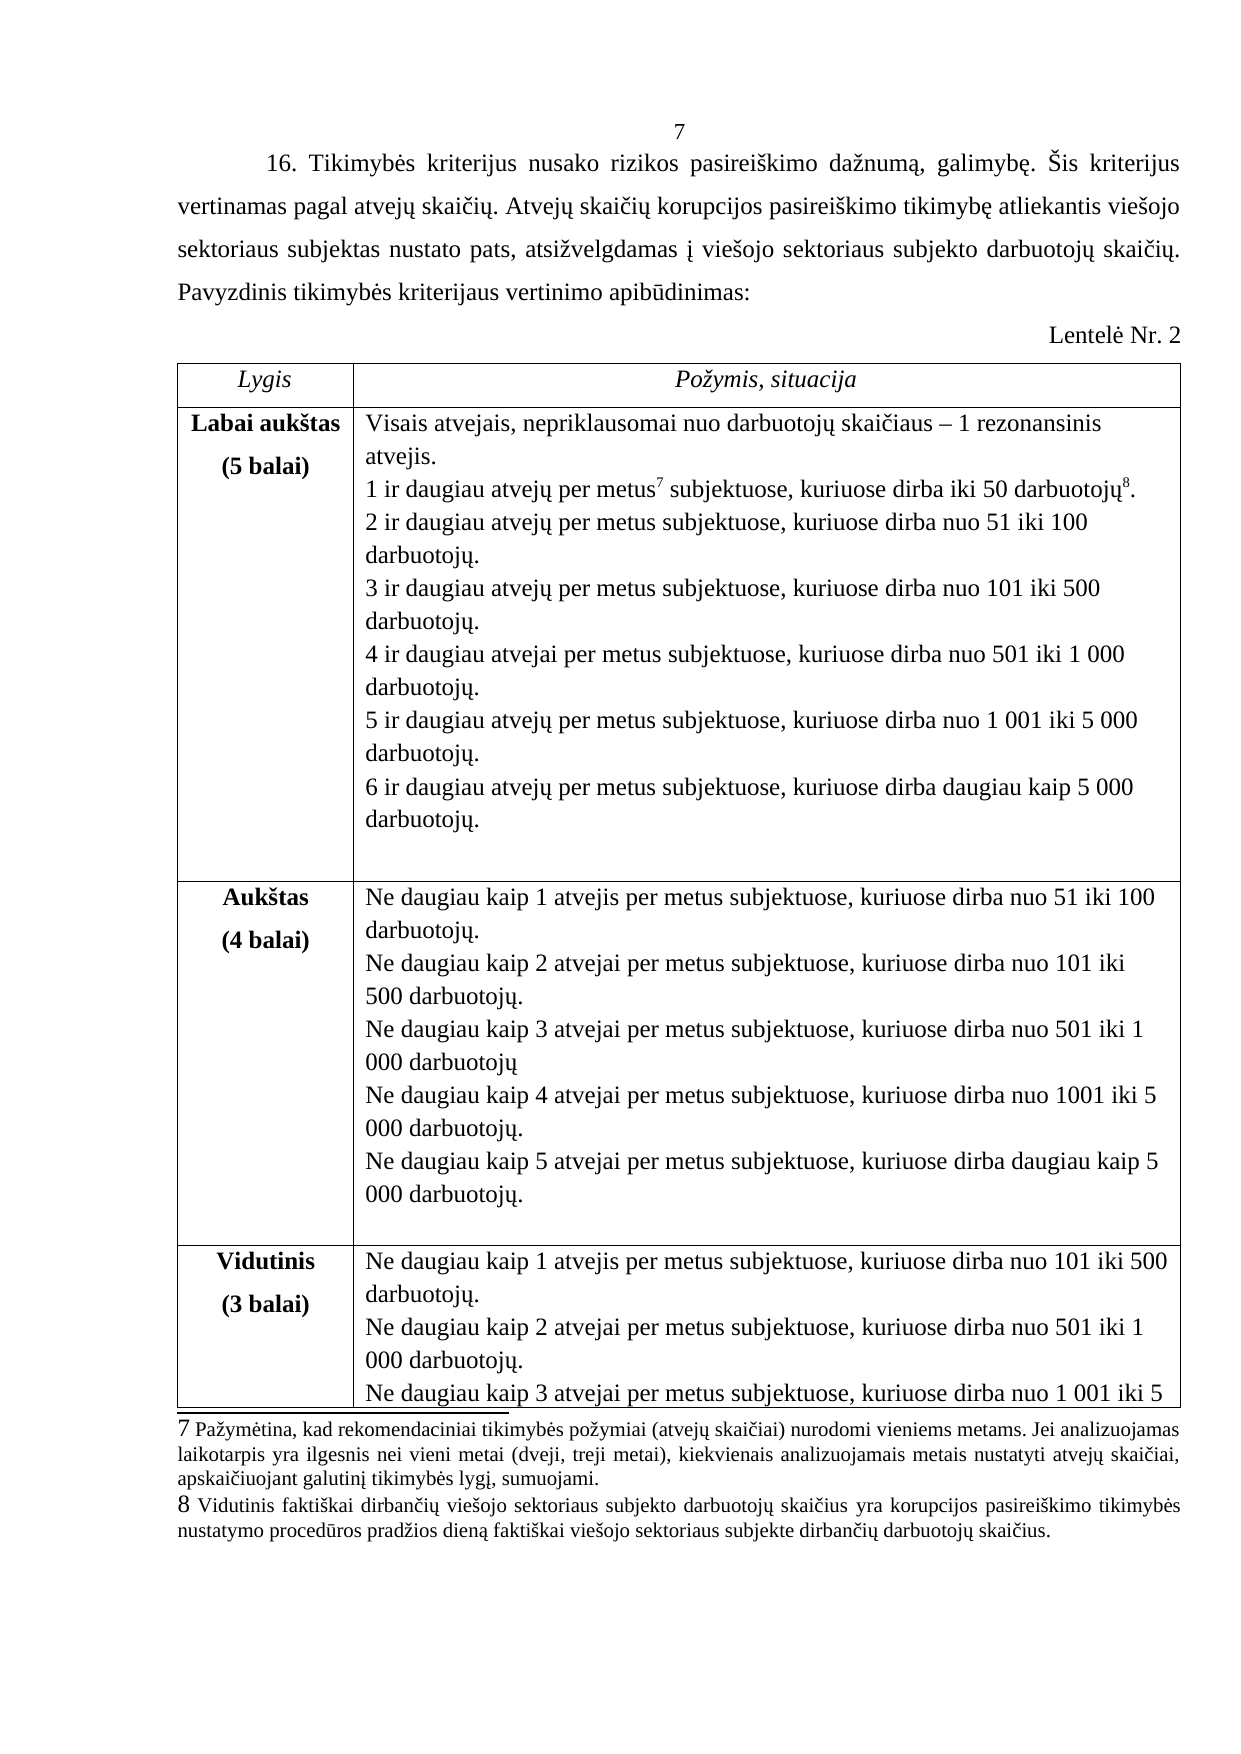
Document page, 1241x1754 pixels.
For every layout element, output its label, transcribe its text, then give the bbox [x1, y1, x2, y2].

table_cell Visais atvejais, nepriklausomai nuo darbuotojų skaičiaus – 1 rezonansinis atvejis. 1 ir daugiau atvejų per metus subjektuose, kuriuose dirba iki 50 darbuotojų. 2 ir daugiau atvejų per metus subjektuose, kuriuose dirba nuo 51 iki 100 darbuotojų. 3 ir daugiau atvejų per metus subjektuose, kuriuose dirba nuo 101 iki 500 darbuotojų. 4 ir daugiau atvejai per metus subjektuose, kuriuose dirba nuo 501 iki 1 000 darbuotojų. 5 ir daugiau atvejų per metus subjektuose, kuriuose dirba nuo 1 001 iki 5 000 darbuotojų. 6 ir daugiau atvejų per metus subjektuose, kuriuose dirba daugiau kaip 5 000 darbuotojų. [354, 408, 1180, 881]
table_cell Ne daugiau kaip 1 atvejis per metus subjektuose, kuriuose dirba nuo 101 iki 500 darbuotojų. Ne daugiau kaip 2 atvejai per metus subjektuose, kuriuose dirba nuo 501 iki 1 000 darbuotojų. Ne daugiau kaip 3 atvejai per metus subjektuose, kuriuose dirba nuo 1 001 iki 5 [354, 1246, 1180, 1407]
text Lentelė Nr. 2 [177, 320, 1181, 349]
table_cell Aukštas (4 balai) [178, 882, 353, 1245]
table_cell Ne daugiau kaip 1 atvejis per metus subjektuose, kuriuose dirba nuo 51 iki 100 darbuotojų. Ne daugiau kaip 2 atvejai per metus subjektuose, kuriuose dirba nuo 101 iki 500 darbuotojų. Ne daugiau kaip 3 atvejai per metus subjektuose, kuriuose dirba nuo 501 iki 1 000 darbuotojų Ne daugiau kaip 4 atvejai per metus subjektuose, kuriuose dirba nuo 1001 iki 5 000 darbuotojų. Ne daugiau kaip 5 atvejai per metus subjektuose, kuriuose dirba daugiau kaip 5 000 darbuotojų. [354, 882, 1180, 1245]
table_header Požymis, situacija [354, 364, 1180, 407]
table_header Lygis [178, 364, 353, 407]
table_cell Labai aukštas (5 balai) [178, 408, 353, 881]
text 16. Tikimybės kriterijus nusako rizikos pasireiškimo dažnumą, galimybę. Šis kriterijus vertinamas pagal atvejų skaičių. Atvejų skaičių korupcijos pasireiškimo tikimybę atliekantis viešojo sektoriaus subjektas nustato pats, atsižvelgdamas į viešojo sektoriaus subjekto darbuotojų skaičių. Pavyzdinis tikimybės kriterijaus vertinimo apibūdinimas: [177, 148, 1181, 306]
table_cell Vidutinis (3 balai) [178, 1246, 353, 1407]
